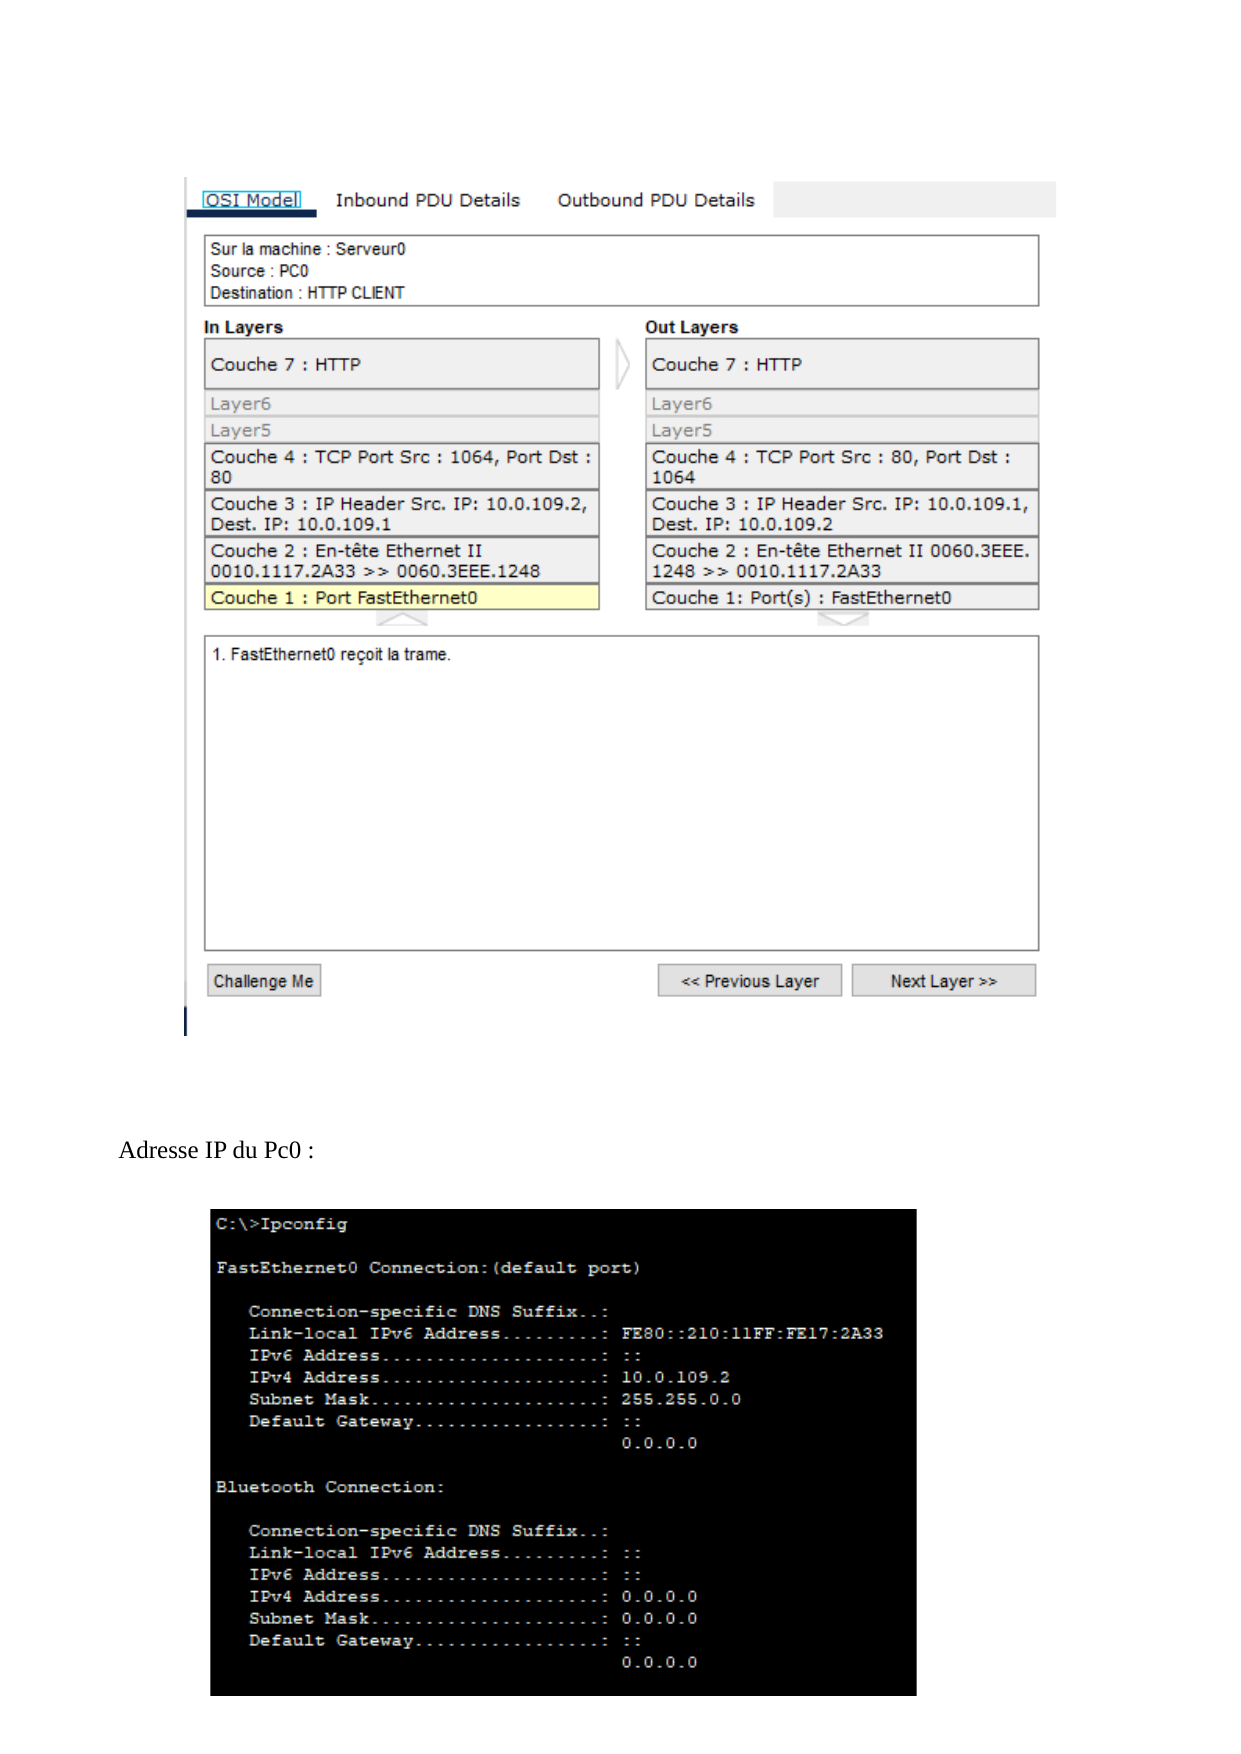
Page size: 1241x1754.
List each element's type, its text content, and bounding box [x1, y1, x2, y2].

text Adresse IP du Pc0 : [118, 1135, 1122, 1163]
picture [210, 1209, 917, 1696]
picture [184, 177, 1057, 1036]
